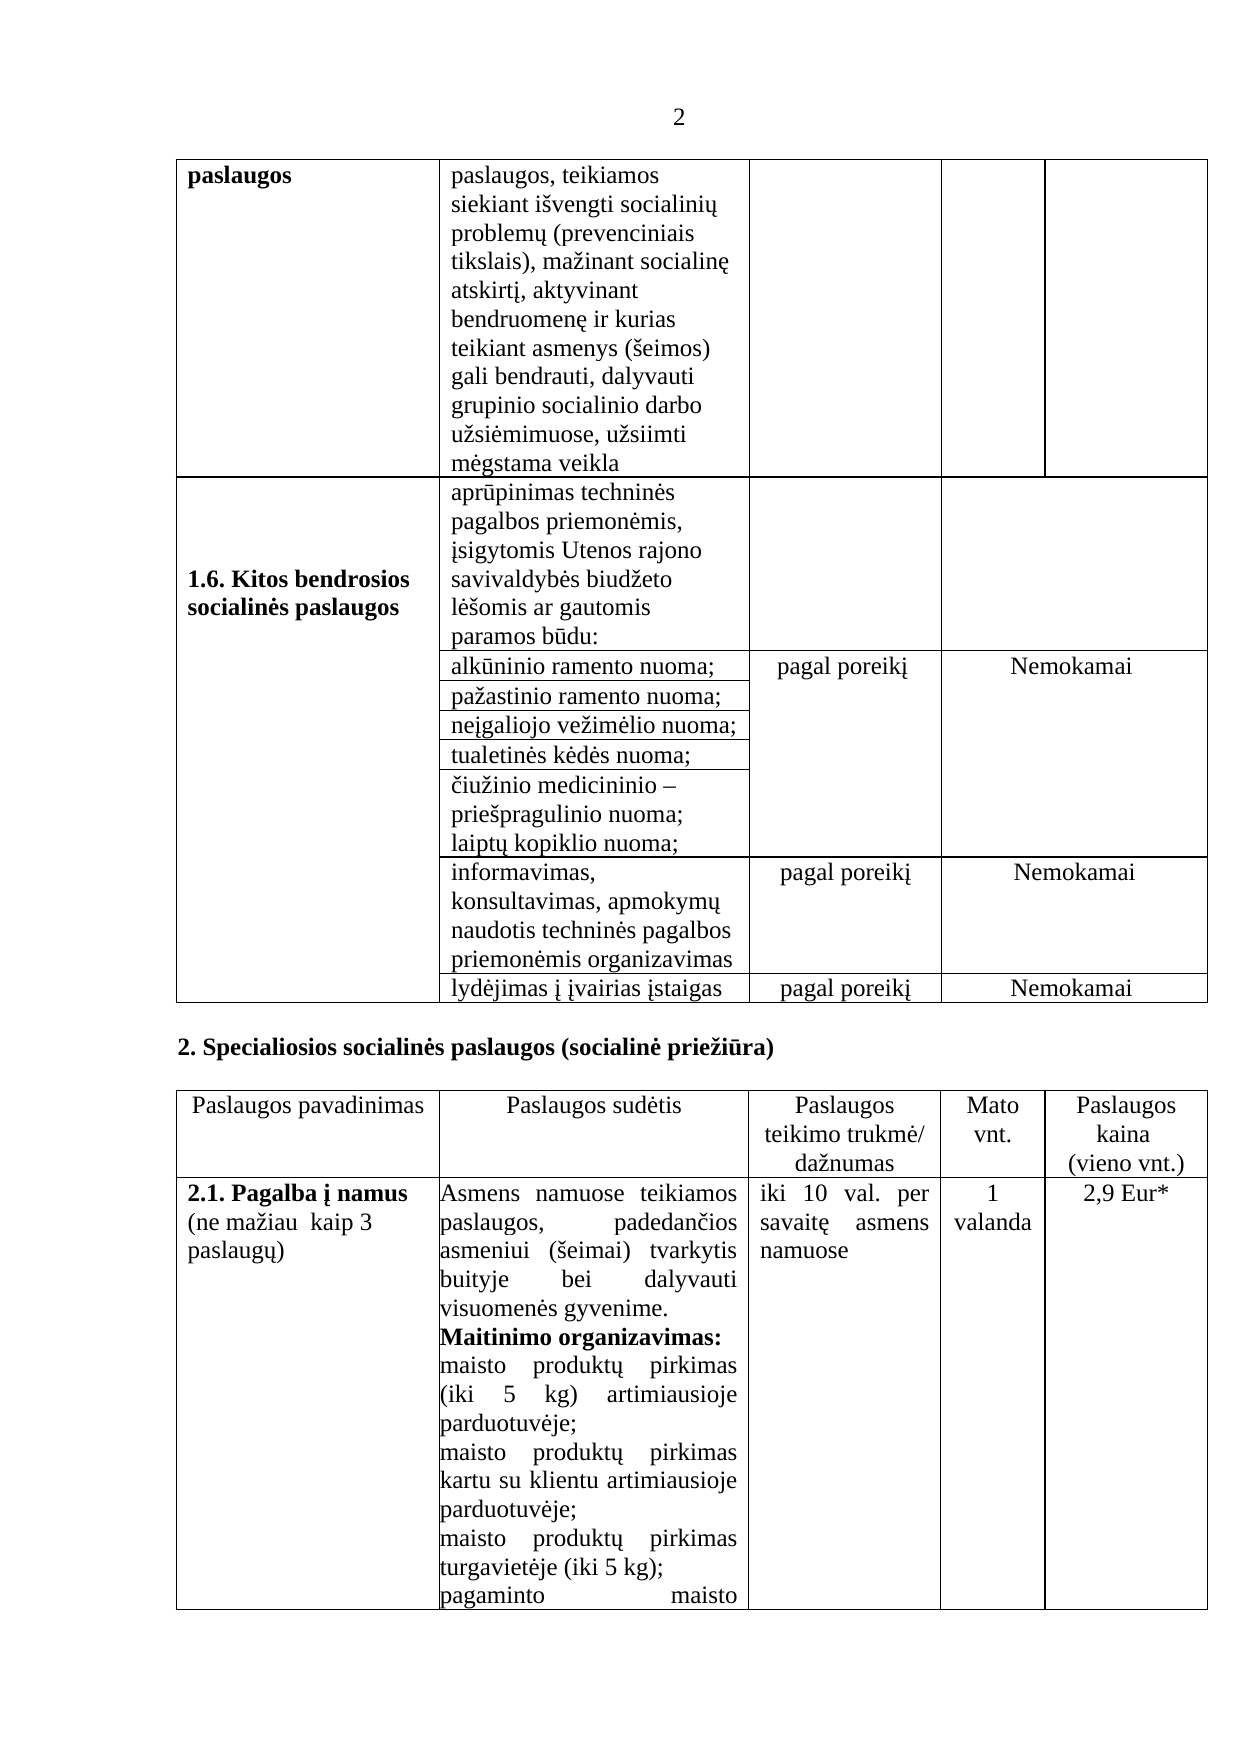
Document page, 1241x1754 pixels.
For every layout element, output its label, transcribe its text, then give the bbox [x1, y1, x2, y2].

table_cell paslaugos [177, 160, 439, 476]
table_header Paslaugos kaina (vieno vnt.) [1046, 1091, 1207, 1177]
table_cell [942, 478, 1207, 650]
table_cell Nemokamai [942, 858, 1207, 972]
table_cell pagal poreikį [750, 858, 941, 972]
table_cell paslaugos, teikiamos siekiant išvengti socialinių problemų (prevenciniais tikslais), mažinant socialinę atskirtį, aktyvinant bendruomenę ir kurias teikiant asmenys (šeimos) gali bendrauti, dalyvauti grupinio socialinio darbo užsiėmimuose, užsiimti mėgstama veikla [440, 160, 749, 476]
table_cell tualetinės kėdės nuoma; [440, 740, 749, 769]
table_cell čiužinio medicininio – priešpragulinio nuoma; laiptų kopiklio nuoma; [440, 770, 749, 856]
table_header Mato vnt. [941, 1091, 1044, 1177]
table_cell neįgaliojo vežimėlio nuoma; [440, 711, 749, 739]
table_cell pagal poreikį [750, 974, 941, 1002]
table_cell [1046, 160, 1207, 476]
table_cell 1 valanda [941, 1178, 1044, 1609]
table_cell Asmens namuose teikiamos paslaugos, padedančios asmeniui (šeimai) tvarkytis buityje bei dalyvauti visuomenės gyvenime. Maitinimo organizavimas: maisto produktų pirkimas (iki 5 kg) artimiausioje parduotuvėje; maisto produktų pirkimas kartu su klientu artimiausioje parduotuvėje; maisto produktų pirkimas turgavietėje (iki 5 kg); pagaminto maisto [440, 1178, 748, 1609]
table_cell [942, 160, 1044, 476]
table_header Paslaugos pavadinimas [177, 1091, 439, 1177]
table_cell Nemokamai [942, 651, 1207, 856]
table_cell alkūninio ramento nuoma; [440, 651, 749, 680]
table_cell informavimas, konsultavimas, apmokymų naudotis techninės pagalbos priemonėmis organizavimas [440, 858, 749, 972]
table_cell Nemokamai [942, 974, 1207, 1002]
table_header Paslaugos teikimo trukmė/ dažnumas [749, 1091, 940, 1177]
table_cell pažastinio ramento nuoma; [440, 681, 749, 709]
table_cell aprūpinimas techninės pagalbos priemonėmis, įsigytomis Utenos rajono savivaldybės biudžeto lėšomis ar gautomis paramos būdu: [440, 478, 749, 650]
table_cell pagal poreikį [750, 651, 941, 856]
table_cell 2,9 Eur* [1046, 1178, 1207, 1609]
table_cell 2.1. Pagalba į namus (ne mažiau kaip 3 paslaugų) [177, 1178, 439, 1609]
table_cell [750, 478, 941, 650]
table_cell 1.6. Kitos bendrosios socialinės paslaugos [177, 478, 439, 1002]
table_cell [750, 160, 941, 476]
table_cell lydėjimas į įvairias įstaigas [440, 974, 749, 1002]
table_header Paslaugos sudėtis [440, 1091, 748, 1177]
text 2. Specialiosios socialinės paslaugos (socialinė priežiūra) [177, 1032, 1181, 1061]
table_cell iki 10 val. per savaitę asmens namuose [749, 1178, 940, 1609]
